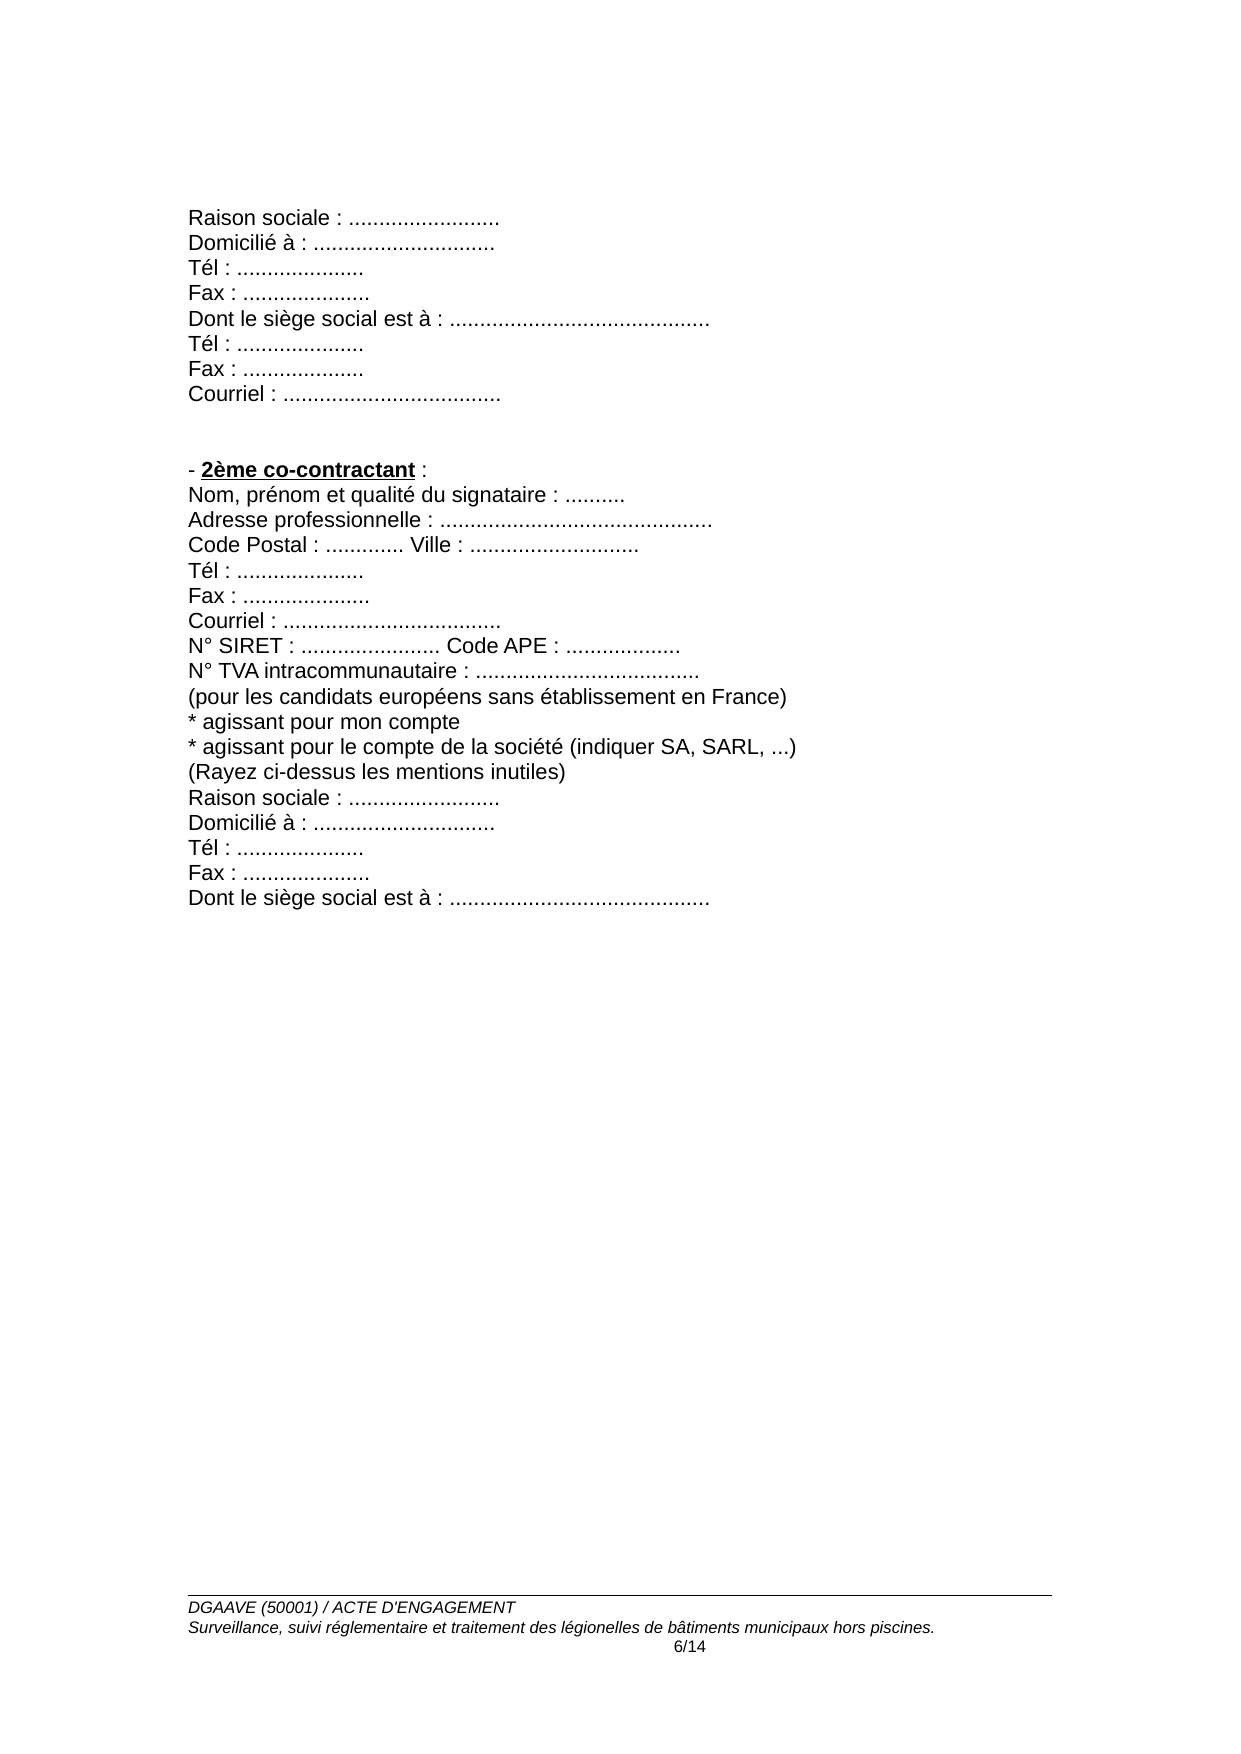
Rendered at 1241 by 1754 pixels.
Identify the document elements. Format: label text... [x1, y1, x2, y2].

text Dont le siège social est à : ........................................... [188, 305, 1052, 331]
text (pour les candidats européens sans établissement en France) [188, 683, 1052, 709]
text Fax : ..................... [188, 583, 1052, 608]
text Nom, prénom et qualité du signataire : .......... [188, 482, 1052, 507]
text Adresse professionnelle : ............................................. [188, 507, 1052, 532]
text Raison sociale : ......................... [188, 204, 1052, 230]
text Tél : ..................... [188, 557, 1052, 583]
text * agissant pour mon compte [188, 709, 1052, 734]
text Raison sociale : ......................... [188, 784, 1052, 809]
text Tél : ..................... [188, 331, 1052, 356]
text - 2ème co-contractant : [188, 457, 1052, 482]
text Courriel : .................................... [188, 381, 1052, 406]
text * agissant pour le compte de la société (indiquer SA, SARL, ...) [188, 734, 1052, 759]
text Domicilié à : .............................. [188, 230, 1052, 255]
text Domicilié à : .............................. [188, 809, 1052, 835]
text Dont le siège social est à : ........................................... [188, 885, 1052, 910]
text Code Postal : ............. Ville : ............................ [188, 532, 1052, 557]
text Fax : ..................... [188, 860, 1052, 885]
text Fax : ..................... [188, 280, 1052, 305]
text Tél : ..................... [188, 255, 1052, 280]
text N° SIRET : ....................... Code APE : ................... [188, 633, 1052, 658]
text Courriel : .................................... [188, 608, 1052, 633]
text Tél : ..................... [188, 835, 1052, 860]
text N° TVA intracommunautaire : ..................................... [188, 658, 1052, 683]
text Fax : .................... [188, 356, 1052, 381]
text (Rayez ci-dessus les mentions inutiles) [188, 759, 1052, 784]
